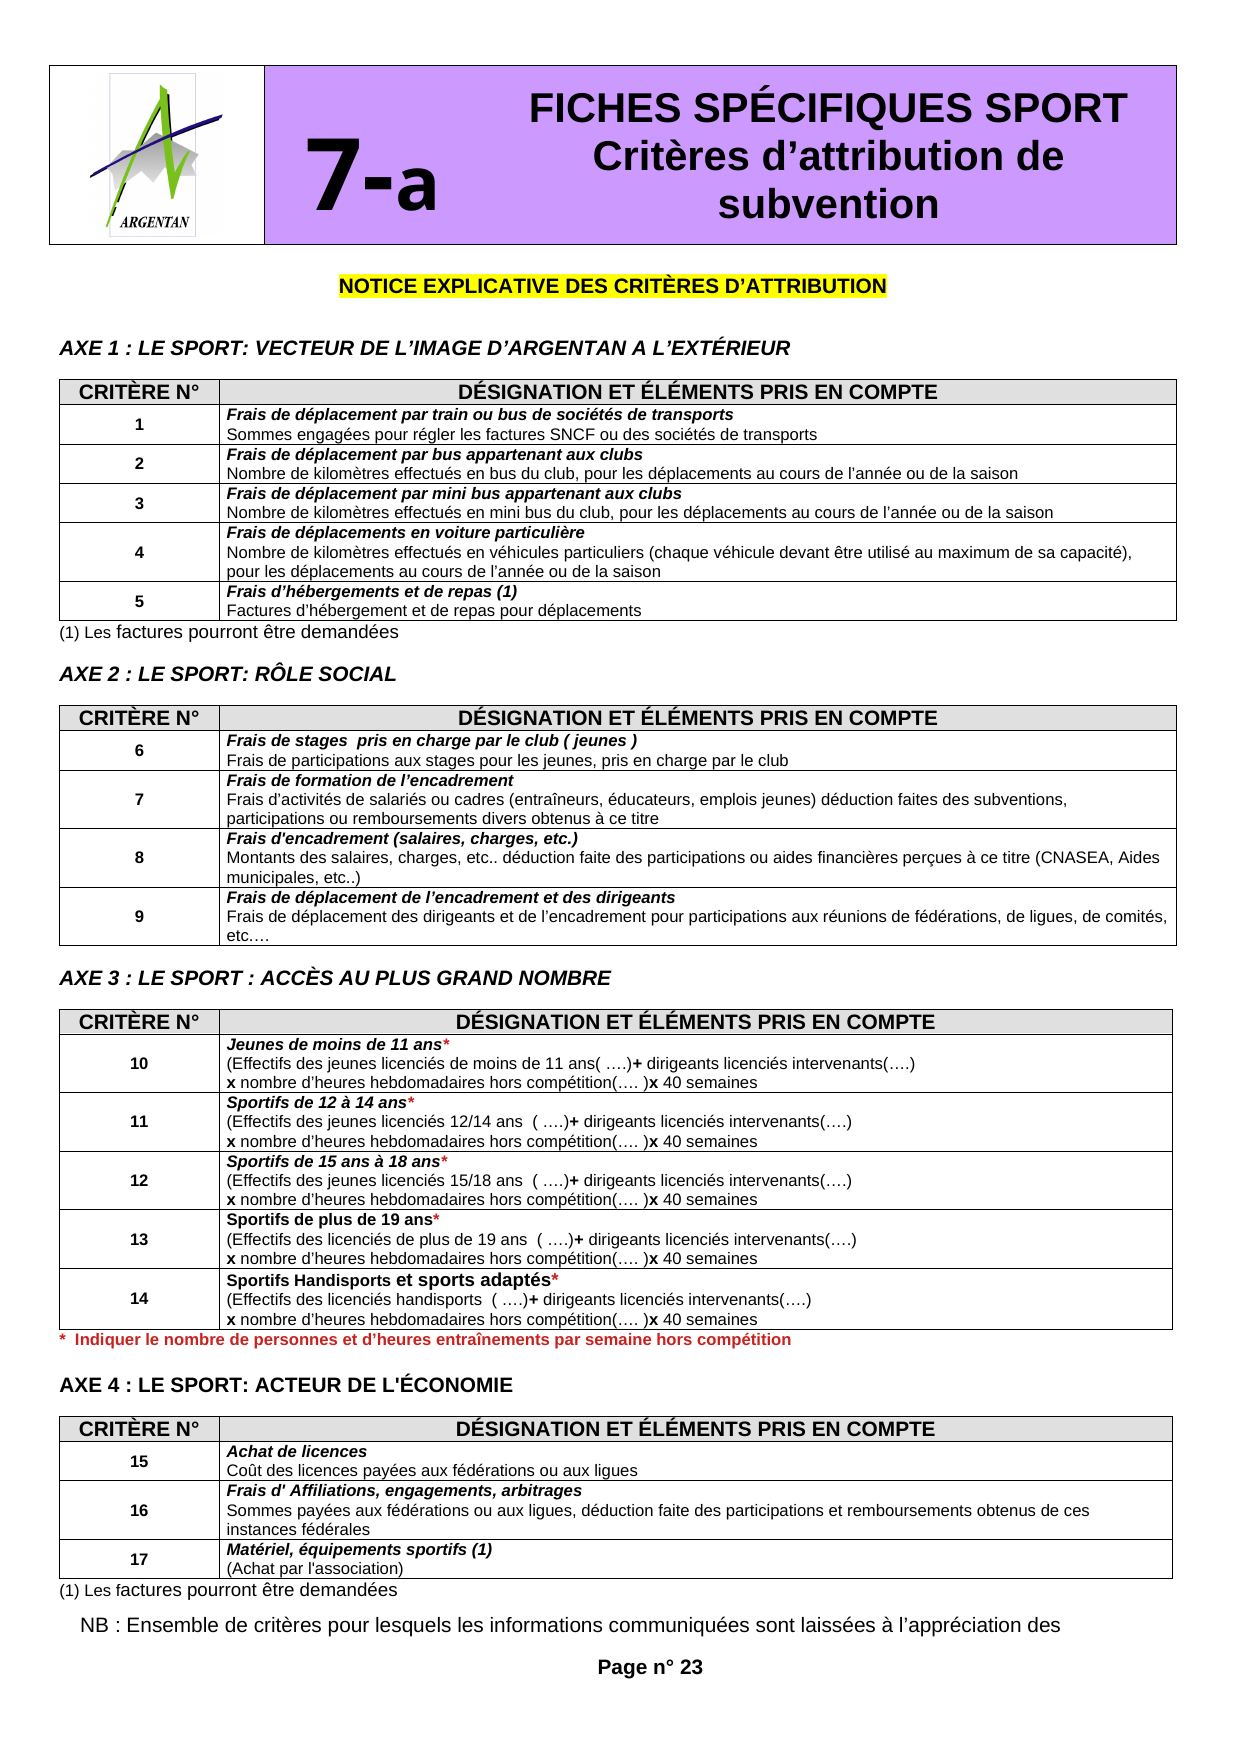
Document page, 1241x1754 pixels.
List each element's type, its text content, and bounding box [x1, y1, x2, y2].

table_cell 10 [60, 1035, 219, 1092]
table_cell Frais d'encadrement (salaires, charges, etc.) Montants des salaires, charges, etc.. déduction faite des participations ou aides financières perçues à ce titre (CNASEA, Aides municipales, etc..) [220, 829, 1176, 887]
table_cell Frais de stages pris en charge par le club ( jeunes ) Frais de participations aux stages pour les jeunes, pris en charge par le club [220, 731, 1176, 769]
subtitle AXE 1 : LE SPORT: VECTEUR DE L’IMAGE D’ARGENTAN A L’EXTÉRIEUR [59, 336, 1166, 360]
table_cell 17 [60, 1540, 219, 1578]
subtitle AXE 2 : LE SPORT: RÔLE SOCIAL [59, 662, 1166, 686]
table_cell Achat de licences Coût des licences payées aux fédérations ou aux ligues [220, 1442, 1172, 1480]
text NB : Ensemble de critères pour lesquels les informations communiquées sont laissées à l’appréciation des [59, 1613, 1166, 1637]
text AXE 4 : LE SPORT: ACTEUR DE L'ÉCONOMIE [59, 1373, 1166, 1397]
table_cell Sportifs de 15 ans à 18 ans* (Effectifs des jeunes licenciés 15/18 ans ( ….)+ dirigeants licenciés intervenants(….) x nombre d’heures hebdomadaires hors compétition(…. )x 40 semaines [220, 1152, 1172, 1209]
table_cell 13 [60, 1210, 219, 1268]
table_cell Matériel, équipements sportifs (1) (Achat par l'association) [220, 1540, 1172, 1578]
table_cell 16 [60, 1481, 219, 1539]
picture [89, 73, 223, 237]
table_cell 12 [60, 1152, 219, 1209]
table_cell 2 [60, 445, 219, 483]
table_cell Frais de formation de l’encadrement Frais d’activités de salariés ou cadres (entraîneurs, éducateurs, emplois jeunes) déduction faites des subventions, participations ou remboursements divers obtenus à ce titre [220, 771, 1176, 828]
table_cell Jeunes de moins de 11 ans* (Effectifs des jeunes licenciés de moins de 11 ans( ….)+ dirigeants licenciés intervenants(….) x nombre d’heures hebdomadaires hors compétition(…. )x 40 semaines [220, 1035, 1172, 1092]
table_header CRITÈRE N° [60, 380, 219, 404]
table_cell Frais de déplacement par mini bus appartenant aux clubs Nombre de kilomètres effectués en mini bus du club, pour les déplacements au cours de l’année ou de la saison [220, 484, 1176, 522]
table_cell 11 [60, 1093, 219, 1151]
text (1) Les factures pourront être demandées [59, 621, 1166, 643]
table_cell Frais d' Affiliations, engagements, arbitrages Sommes payées aux fédérations ou aux ligues, déduction faite des participations et remboursements obtenus de ces instances fédérales [220, 1481, 1172, 1539]
text * Indiquer le nombre de personnes et d’heures entraînements par semaine hors compétition [59, 1330, 1166, 1349]
table_cell 8 [60, 829, 219, 887]
table_cell 6 [60, 731, 219, 769]
table_cell 14 [60, 1269, 219, 1328]
table_header FICHES SPÉCIFIQUES SPORT Critères d’attribution de subvention [481, 66, 1176, 244]
table_cell Frais de déplacement par bus appartenant aux clubs Nombre de kilomètres effectués en bus du club, pour les déplacements au cours de l’année ou de la saison [220, 445, 1176, 483]
table_cell Frais de déplacement par train ou bus de sociétés de transports Sommes engagées pour régler les factures SNCF ou des sociétés de transports [220, 405, 1176, 443]
table_cell 15 [60, 1442, 219, 1480]
table_header CRITÈRE N° [60, 706, 219, 730]
table_cell Sportifs de plus de 19 ans* (Effectifs des licenciés de plus de 19 ans ( ….)+ dirigeants licenciés intervenants(….) x nombre d’heures hebdomadaires hors compétition(…. )x 40 semaines [220, 1210, 1172, 1268]
table_cell 4 [60, 523, 219, 581]
table_cell Frais de déplacements en voiture particulière Nombre de kilomètres effectués en véhicules particuliers (chaque véhicule devant être utilisé au maximum de sa capacité), pour les déplacements au cours de l’année ou de la saison [220, 523, 1176, 581]
table_cell Sportifs de 12 à 14 ans* (Effectifs des jeunes licenciés 12/14 ans ( ….)+ dirigeants licenciés intervenants(….) x nombre d’heures hebdomadaires hors compétition(…. )x 40 semaines [220, 1093, 1172, 1151]
table_cell 1 [60, 405, 219, 443]
table_header 7-a [265, 66, 481, 244]
table_cell 7 [60, 771, 219, 828]
subtitle AXE 3 : LE SPORT : ACCÈS AU PLUS GRAND NOMBRE [59, 965, 1166, 989]
text NOTICE EXPLICATIVE DES CRITÈRES D’ATTRIBUTION [59, 274, 1166, 298]
table_header DÉSIGNATION ET ÉLÉMENTS PRIS EN COMPTE [220, 1010, 1172, 1033]
table_cell Frais de déplacement de l’encadrement et des dirigeants Frais de déplacement des dirigeants et de l’encadrement pour participations aux réunions de fédérations, de ligues, de comités, etc.… [220, 888, 1176, 945]
table_cell 5 [60, 582, 219, 620]
table_cell 9 [60, 888, 219, 945]
table_header DÉSIGNATION ET ÉLÉMENTS PRIS EN COMPTE [220, 380, 1176, 404]
table_header [50, 66, 264, 244]
table_header CRITÈRE N° [60, 1417, 219, 1441]
table_cell Frais d’hébergements et de repas (1) Factures d’hébergement et de repas pour déplacements [220, 582, 1176, 620]
table_header DÉSIGNATION ET ÉLÉMENTS PRIS EN COMPTE [220, 706, 1176, 730]
table_cell Sportifs Handisports et sports adaptés* (Effectifs des licenciés handisports ( ….)+ dirigeants licenciés intervenants(….) x nombre d’heures hebdomadaires hors compétition(…. )x 40 semaines [220, 1269, 1172, 1328]
table_cell 3 [60, 484, 219, 522]
text (1) Les factures pourront être demandées [59, 1579, 1166, 1601]
table_header CRITÈRE N° [60, 1010, 219, 1033]
table_header DÉSIGNATION ET ÉLÉMENTS PRIS EN COMPTE [220, 1417, 1172, 1441]
